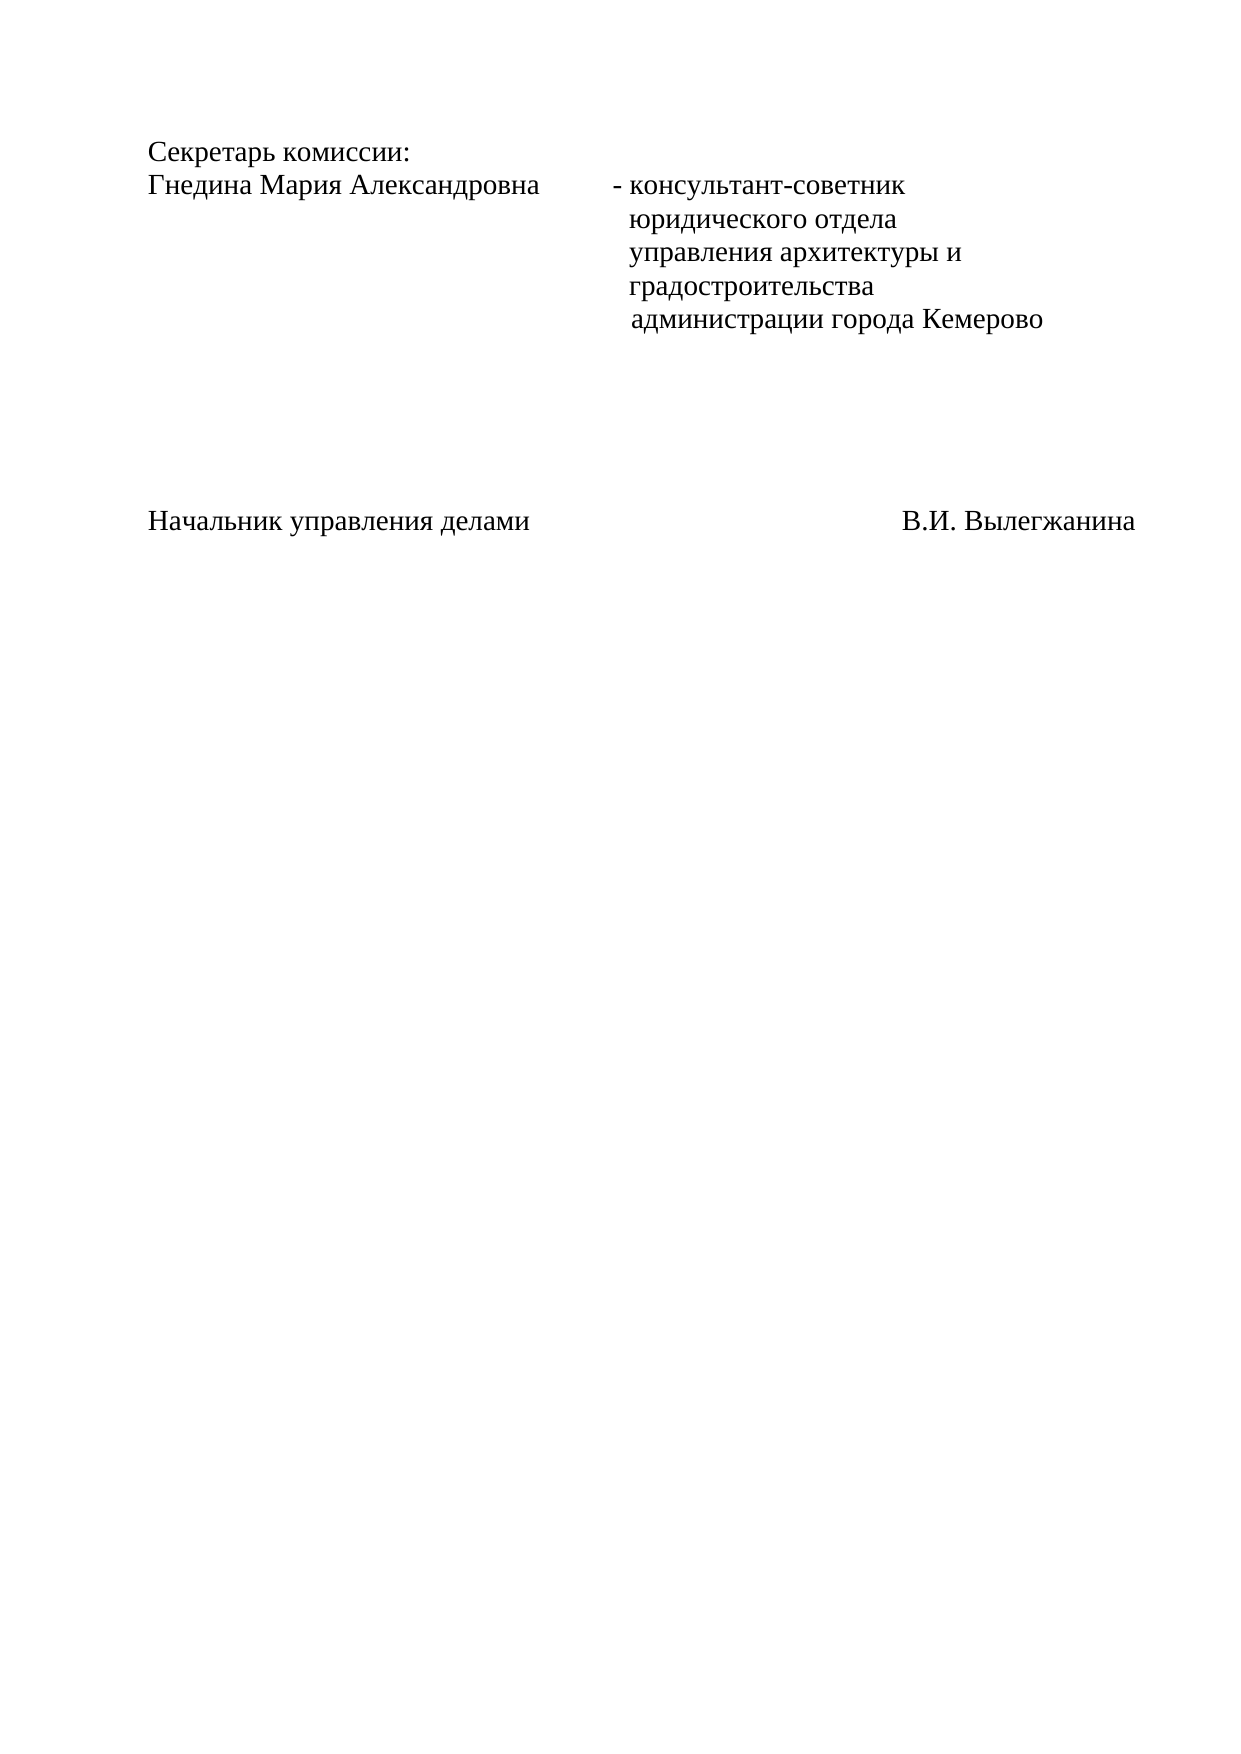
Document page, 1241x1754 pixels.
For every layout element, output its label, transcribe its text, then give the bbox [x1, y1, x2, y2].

text градостроительства [148, 268, 1169, 302]
text Гнедина Мария Александровна - консультант-советник [148, 167, 1169, 201]
text администрации города Кемерово [148, 302, 1140, 335]
text Секретарь комиссии: [148, 134, 1140, 167]
text юридического отдела [148, 201, 1169, 234]
text управления архитектуры и [148, 234, 1169, 268]
text Начальник управления делами В.И. Вылегжанина [148, 503, 1140, 536]
